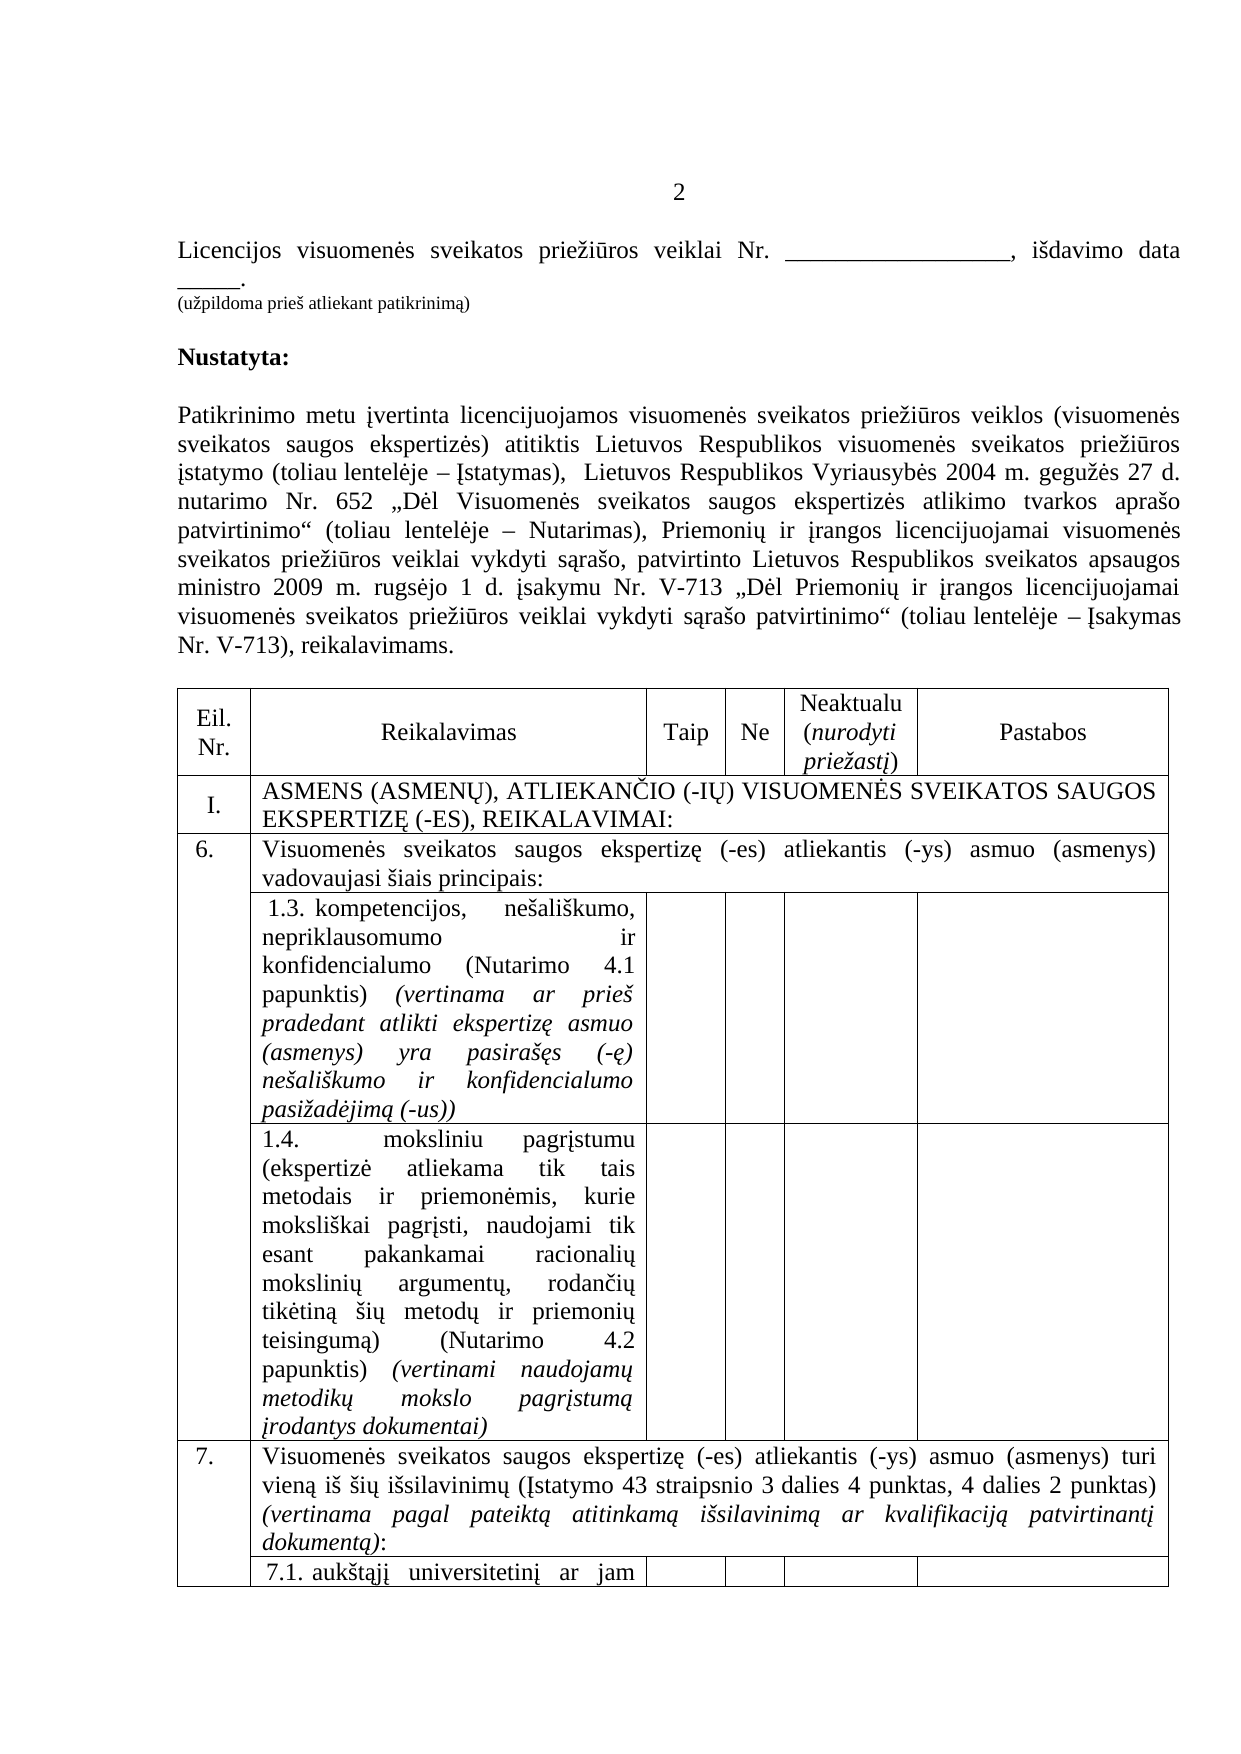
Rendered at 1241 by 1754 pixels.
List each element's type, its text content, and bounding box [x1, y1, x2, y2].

table_cell [726, 893, 784, 1123]
table_header Taip [647, 689, 725, 775]
text (užpildoma prieš atliekant patikrinimą) [177, 292, 1181, 314]
table_cell [647, 1124, 725, 1440]
text Nustatyta: [177, 342, 1181, 371]
table_cell [785, 893, 917, 1123]
table_cell ASMENS (ASMENŲ), ATLIEKANČIO (-IŲ) VISUOMENĖS SVEIKATOS SAUGOS EKSPERTIZĘ (-ES), REIKALAVIMAI: [251, 776, 1168, 833]
table_header Pastabos [918, 689, 1168, 775]
table_cell Visuomenės sveikatos saugos ekspertizę (-es) atliekantis (-ys) asmuo (asmenys) vadovaujasi šiais principais: [251, 834, 1168, 892]
table_header Ne [726, 689, 784, 775]
table_cell [647, 1557, 725, 1586]
table_cell Visuomenės sveikatos saugos ekspertizę (-es) atliekantis (-ys) asmuo (asmenys) turi vieną iš šių išsilavinimų (Įstatymo 43 straipsnio 3 dalies 4 punktas, 4 dalies 2 punktas) (vertinama pagal pateiktą atitinkamą išsilavinimą ar kvalifikaciją patvirtinantį dokumentą): [251, 1441, 1168, 1556]
table_cell 1.3. kompetencijos, nešališkumo, nepriklausomumo ir konfidencialumo (Nutarimo 4.1 papunktis) (vertinama ar prieš pradedant atlikti ekspertizę asmuo (asmenys) yra pasirašęs (-ę) nešališkumo ir konfidencialumo pasižadėjimą (-us)) [251, 893, 646, 1123]
table_header Eil. Nr. [178, 689, 250, 775]
table_cell [918, 1124, 1168, 1440]
table_cell [726, 1124, 784, 1440]
table_cell [785, 1124, 917, 1440]
table_cell [918, 893, 1168, 1123]
text Patikrinimo metu įvertinta licencijuojamos visuomenės sveikatos priežiūros veiklos (visuomenės sveikatos saugos ekspertizės) atitiktis Lietuvos Respublikos visuomenės sveikatos priežiūros įstatymo (toliau lentelėje – Įstatymas), Lietuvos Respublikos Vyriausybės 2004 m. gegužės 27 d. nutarimo Nr. 652 „Dėl Visuomenės sveikatos saugos ekspertizės atlikimo tvarkos aprašo patvirtinimo“ (toliau lentelėje – Nutarimas), Priemonių ir įrangos licencijuojamai visuomenės sveikatos priežiūros veiklai vykdyti sąrašo, patvirtinto Lietuvos Respublikos sveikatos apsaugos ministro 2009 m. rugsėjo 1 d. įsakymu Nr. V-713 „Dėl Priemonių ir įrangos licencijuojamai visuomenės sveikatos priežiūros veiklai vykdyti sąrašo patvirtinimo“ (toliau lentelėje – Įsakymas Nr. V-713), reikalavimams. [177, 400, 1181, 659]
table_cell I. [178, 776, 250, 833]
table_cell [647, 893, 725, 1123]
table_cell 1.4. moksliniu pagrįstumu (ekspertizė atliekama tik tais metodais ir priemonėmis, kurie moksliškai pagrįsti, naudojami tik esant pakankamai racionalių mokslinių argumentų, rodančių tikėtiną šių metodų ir priemonių teisingumą) (Nutarimo 4.2 papunktis) (vertinami naudojamų metodikų mokslo pagrįstumą įrodantys dokumentai) [251, 1124, 646, 1440]
table_header Neaktualu (nurodyti priežastį) [785, 689, 917, 775]
table_cell [726, 1557, 784, 1586]
table_cell 7. [178, 1441, 250, 1586]
text Licencijos visuomenės sveikatos priežiūros veiklai Nr. __________________, išdavimo data _____. [177, 235, 1181, 292]
table_cell [785, 1557, 917, 1586]
table_header Reikalavimas [251, 689, 646, 775]
table_cell 6. [178, 834, 250, 1440]
table_cell 7.1. aukštąjį universitetinį ar jam [251, 1557, 646, 1586]
table_cell [918, 1557, 1168, 1586]
